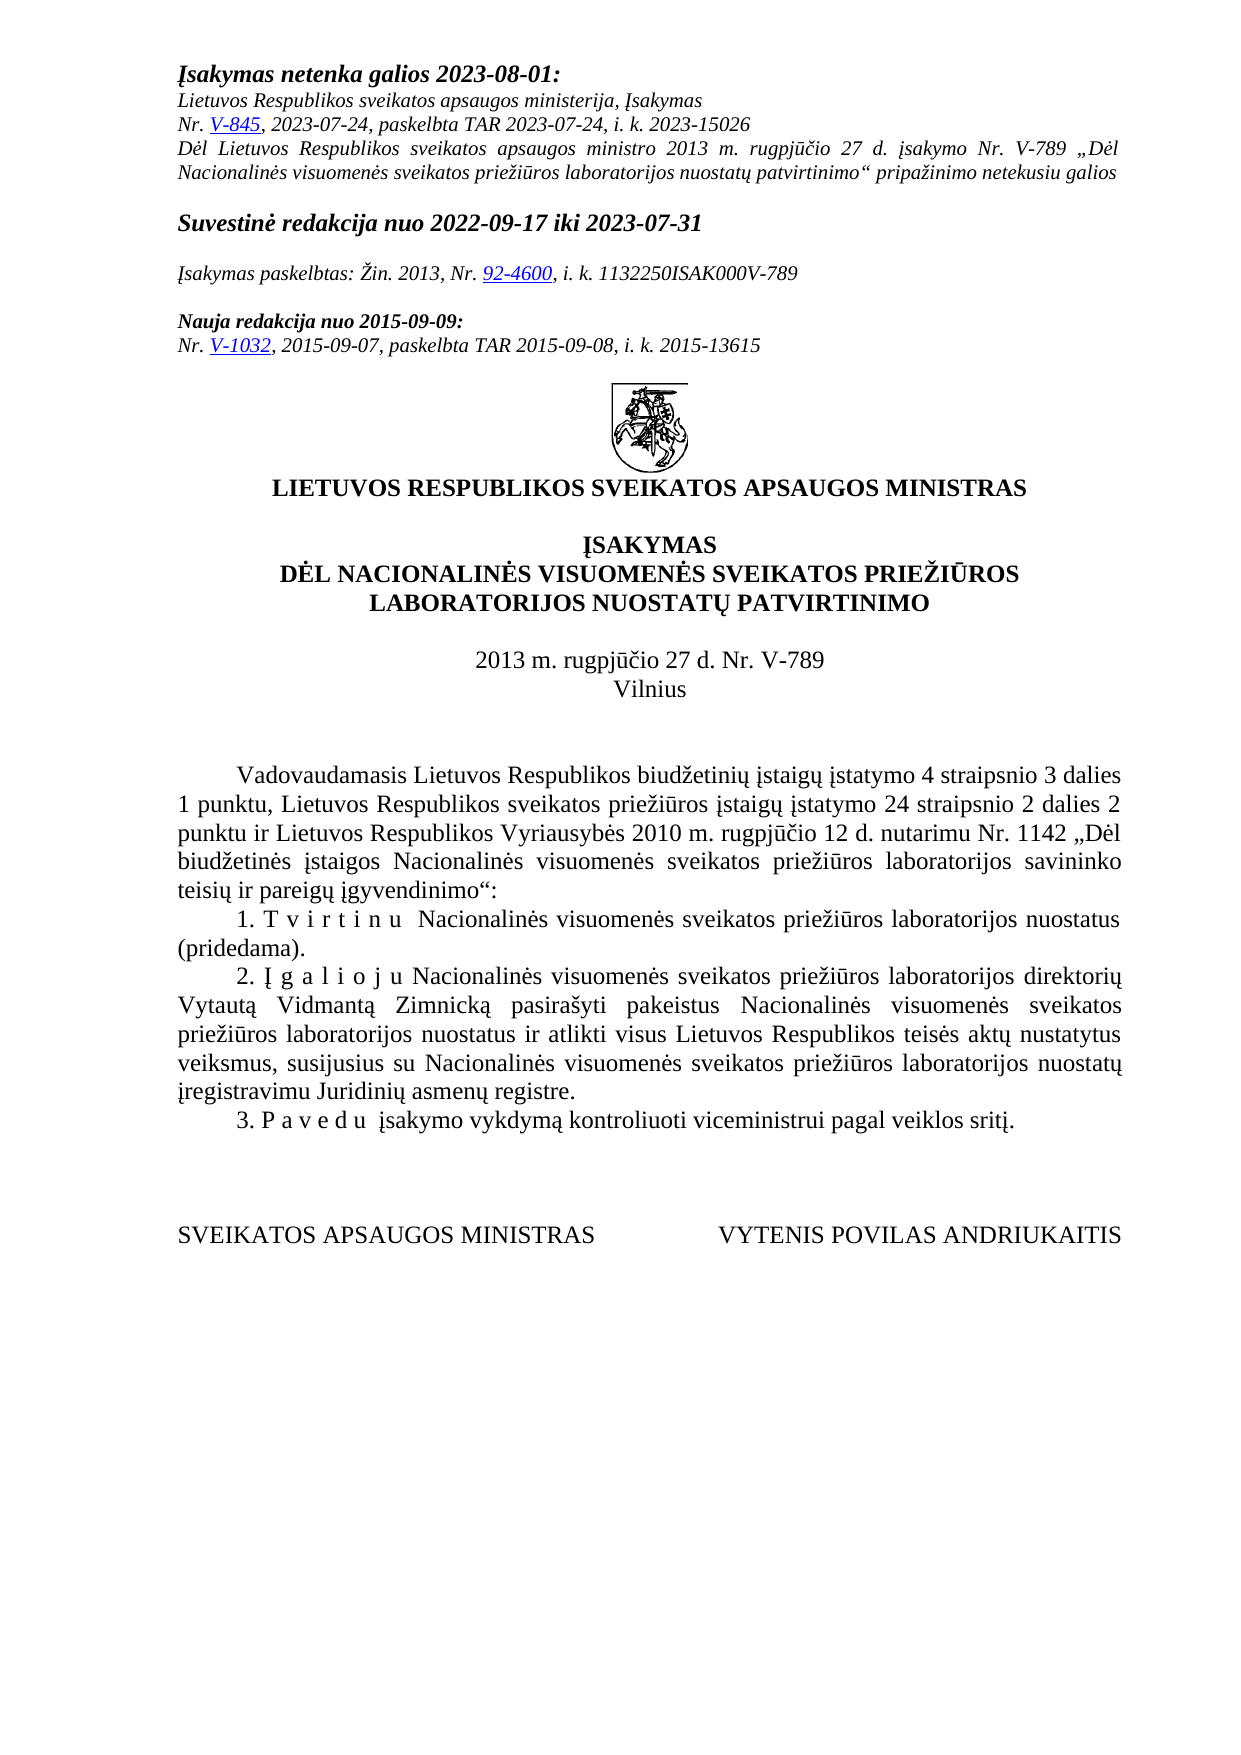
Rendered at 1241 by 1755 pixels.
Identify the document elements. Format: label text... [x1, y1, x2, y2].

text 1. T v i r t i n u Nacionalinės visuomenės sveikatos priežiūros laboratorijos nuostatus (pridedama). [177, 904, 1122, 961]
text Nauja redakcija nuo 2015-09-09: [177, 309, 1122, 333]
text Įsakymas paskelbtas: Žin. 2013, Nr. 92-4600, i. k. 1132250ISAK000V-789 [177, 261, 1122, 285]
text Nr. V-1032, 2015-09-07, paskelbta TAR 2015-09-08, i. k. 2015-13615 [177, 333, 1122, 357]
text 2. Į g a l i o j u Nacionalinės visuomenės sveikatos priežiūros laboratorijos direktorių Vytautą Vidmantą Zimnicką pasirašyti pakeistus Nacionalinės visuomenės sveikatos priežiūros laboratorijos nuostatus ir atlikti visus Lietuvos Respublikos teisės aktų nustatytus veiksmus, susijusius su Nacionalinės visuomenės sveikatos priežiūros laboratorijos nuostatų įregistravimu Juridinių asmenų registre. [177, 961, 1122, 1105]
text LIETUVOS RESPUBLIKOS SVEIKATOS APSAUGOS MINISTRAS [177, 473, 1122, 501]
text SVEIKATOS APSAUGOS MINISTRAS VYTENIS POVILAS ANDRIUKAITIS [177, 1220, 1122, 1249]
text 2013 m. rugpjūčio 27 d. Nr. V-789 [177, 645, 1122, 674]
text Dėl Lietuvos Respublikos sveikatos apsaugos ministro 2013 m. rugpjūčio 27 d. įsakymo Nr. V-789 „Dėl Nacionalinės visuomenės sveikatos priežiūros laboratorijos nuostatų patvirtinimo“ pripažinimo netekusiu galios [177, 136, 1122, 184]
text ĮSAKYMAS [177, 530, 1122, 559]
text Įsakymas netenka galios 2023-08-01: [177, 59, 1122, 88]
text Lietuvos Respublikos sveikatos apsaugos ministerija, Įsakymas [177, 88, 1122, 112]
text Vadovaudamasis Lietuvos Respublikos biudžetinių įstaigų įstatymo 4 straipsnio 3 dalies 1 punktu, Lietuvos Respublikos sveikatos priežiūros įstaigų įstatymo 24 straipsnio 2 dalies 2 punktu ir Lietuvos Respublikos Vyriausybės 2010 m. rugpjūčio 12 d. nutarimu Nr. 1142 „Dėl biudžetinės įstaigos Nacionalinės visuomenės sveikatos priežiūros laboratorijos savininko teisių ir pareigų įgyvendinimo“: [177, 760, 1122, 904]
text Nr. V-845, 2023-07-24, paskelbta TAR 2023-07-24, i. k. 2023-15026 [177, 112, 1122, 136]
text Suvestinė redakcija nuo 2022-09-17 iki 2023-07-31 [177, 208, 1122, 237]
text Vilnius [177, 674, 1122, 703]
text DĖL NACIONALINĖS VISUOMENĖS SVEIKATOS PRIEŽIŪROS LABORATORIJOS NUOSTATŲ PATVIRTINIMO [177, 559, 1122, 616]
text 3. P a v e d u įsakymo vykdymą kontroliuoti viceministrui pagal veiklos sritį. [177, 1105, 1122, 1134]
